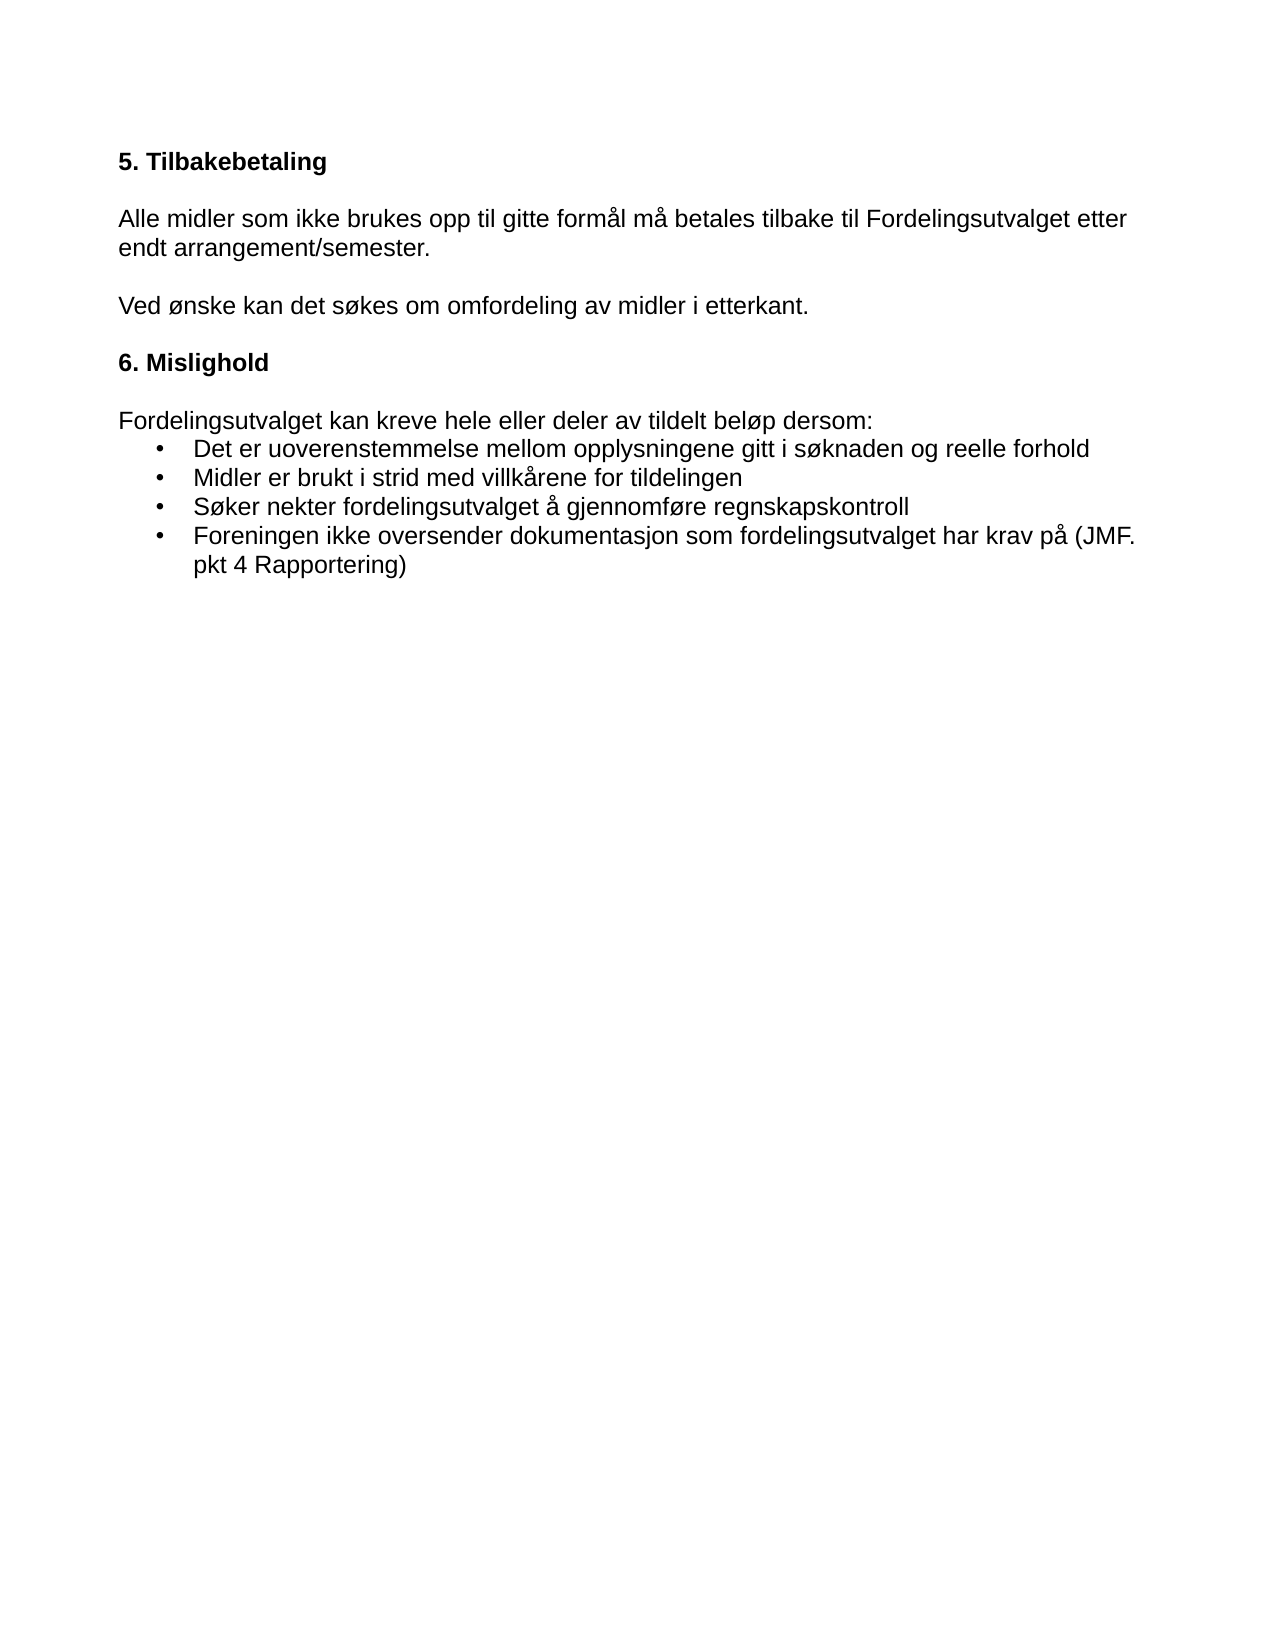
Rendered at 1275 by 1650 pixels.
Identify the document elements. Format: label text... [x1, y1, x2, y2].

text 6. Mislighold [118, 348, 1157, 377]
list Søker nekter fordelingsutvalget å gjennomføre regnskapskontroll [156, 492, 1157, 521]
text Alle midler som ikke brukes opp til gitte formål må betales tilbake til Fordelingsutvalget etter endt arrangement/semester. [118, 204, 1157, 262]
text Fordelingsutvalget kan kreve hele eller deler av tildelt beløp dersom: [118, 406, 1157, 434]
text 5. Tilbakebetaling [118, 147, 1157, 176]
list Midler er brukt i strid med villkårene for tildelingen [156, 463, 1157, 492]
list Foreningen ikke oversender dokumentasjon som fordelingsutvalget har krav på (JMF. pkt 4 Rapportering) [156, 521, 1157, 578]
list Det er uoverenstemmelse mellom opplysningene gitt i søknaden og reelle forhold [156, 434, 1157, 463]
text Ved ønske kan det søkes om omfordeling av midler i etterkant. [118, 291, 1157, 319]
